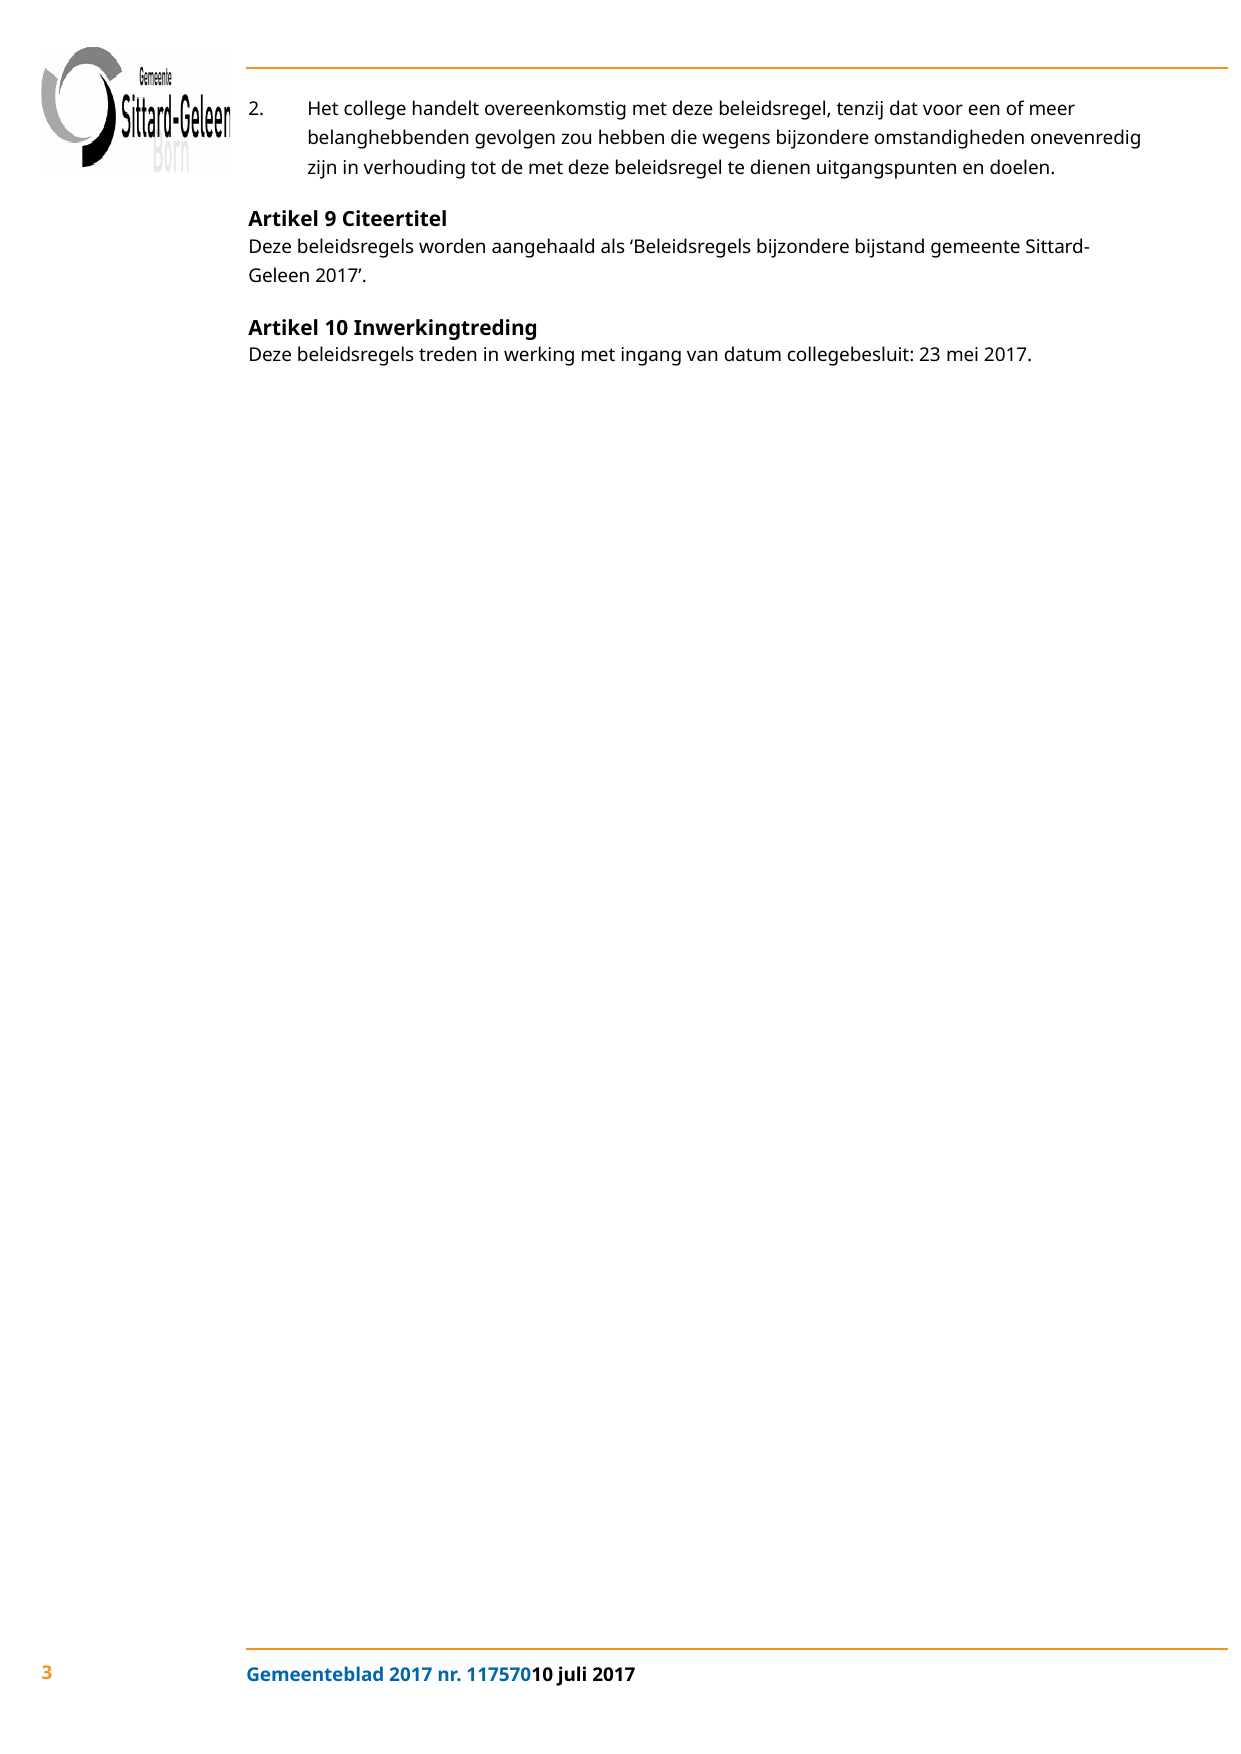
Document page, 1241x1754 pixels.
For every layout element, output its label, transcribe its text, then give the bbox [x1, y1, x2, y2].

list Het college handelt overeenkomstig met deze beleidsregel, tenzij dat voor een of meer belanghebbenden gevolgen zou hebben die wegens bijzondere omstandigheden onevenredig zijn in verhouding tot de met deze beleidsregel te dienen uitgangspunten en doelen. [248, 95, 1152, 180]
text Artikel 9 Citeertitel [248, 204, 1152, 233]
text Artikel 10 Inwerkingtreding [248, 313, 1152, 341]
text Deze beleidsregels worden aangehaald als ‘Beleidsregels bijzondere bijstand gemeente Sittard-Geleen 2017’. [248, 233, 1152, 288]
text Deze beleidsregels treden in werking met ingang van datum collegebesluit: 23 mei 2017. [248, 341, 1152, 367]
picture [41, 47, 231, 172]
